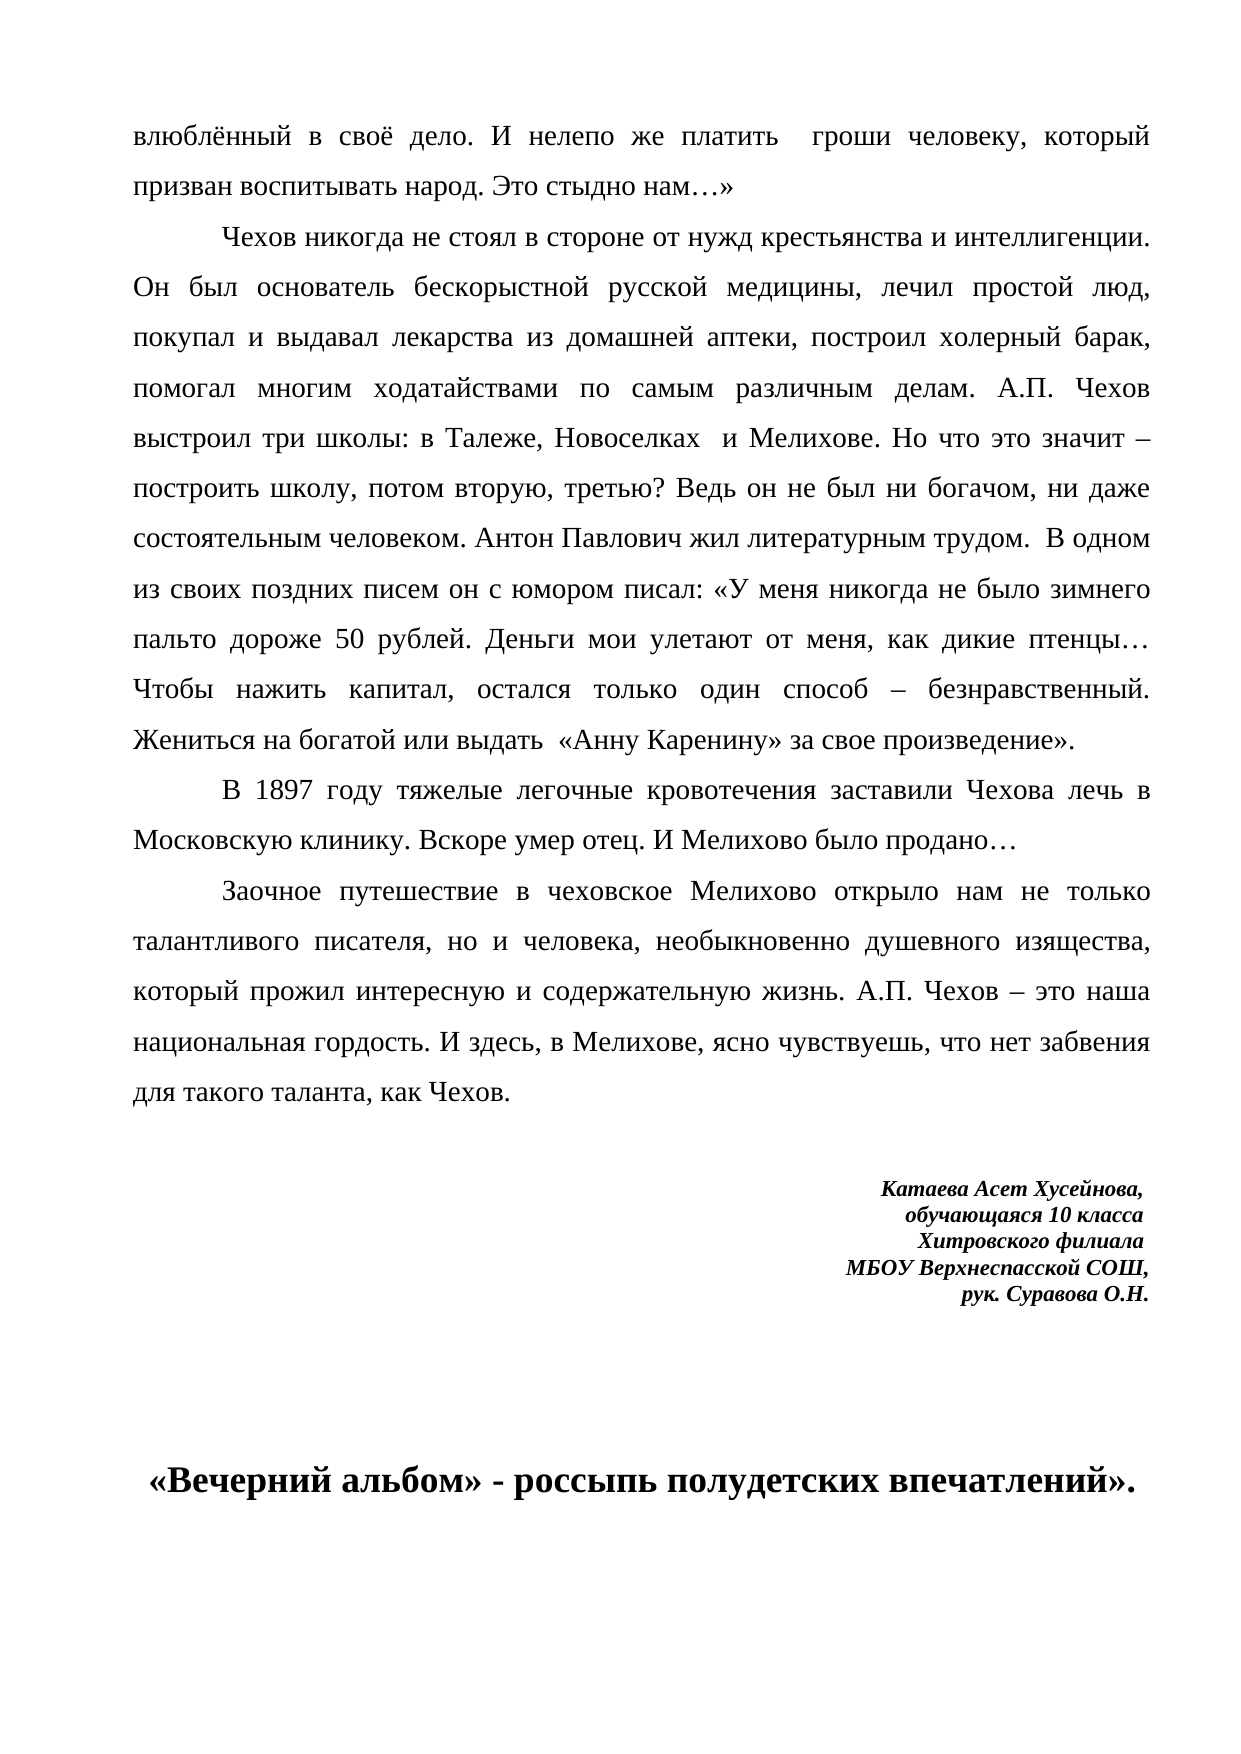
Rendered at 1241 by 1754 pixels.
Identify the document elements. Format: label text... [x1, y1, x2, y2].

text «Вечерний альбом» - россыпь полудетских впечатлений». [133, 1457, 1152, 1501]
text МБОУ Верхнеспасской СОШ, [133, 1254, 1152, 1280]
text Чехов никогда не стоял в стороне от нужд крестьянства и интеллигенции. Он был основатель бескорыстной русской медицины, лечил простой люд, покупал и выдавал лекарства из домашней аптеки, построил холерный барак, помогал многим ходатайствами по самым различным делам. А.П. Чехов выстроил три школы: в Талеже, Новоселках и Мелихове. Но что это значит – построить школу, потом вторую, третью? Ведь он не был ни богачом, ни даже состоятельным человеком. Антон Павлович жил литературным трудом. В одном из своих поздних писем он с юмором писал: «У меня никогда не было зимнего пальто дороже 50 рублей. Деньги мои улетают от меня, как дикие птенцы… Чтобы нажить капитал, остался только один способ – безнравственный. Жениться на богатой или выдать «Анну Каренину» за свое произведение». [133, 219, 1152, 755]
text Катаева Асет Хусейнова, [133, 1175, 1152, 1201]
text В 1897 году тяжелые легочные кровотечения заставили Чехова лечь в Московскую клинику. Вскоре умер отец. И Мелихово было продано… [133, 772, 1152, 856]
text Хитровского филиала [133, 1227, 1152, 1254]
text обучающаяся 10 класса [133, 1201, 1152, 1227]
text Заочное путешествие в чеховское Мелихово открыло нам не только талантливого писателя, но и человека, необыкновенно душевного изящества, который прожил интересную и содержательную жизнь. А.П. Чехов – это наша национальная гордость. И здесь, в Мелихове, ясно чувствуешь, что нет забвения для такого таланта, как Чехов. [133, 873, 1152, 1108]
text влюблённый в своё дело. И нелепо же платить гроши человеку, который призван воспитывать народ. Это стыдно нам…» [133, 118, 1152, 202]
text рук. Суравова О.Н. [133, 1280, 1152, 1306]
